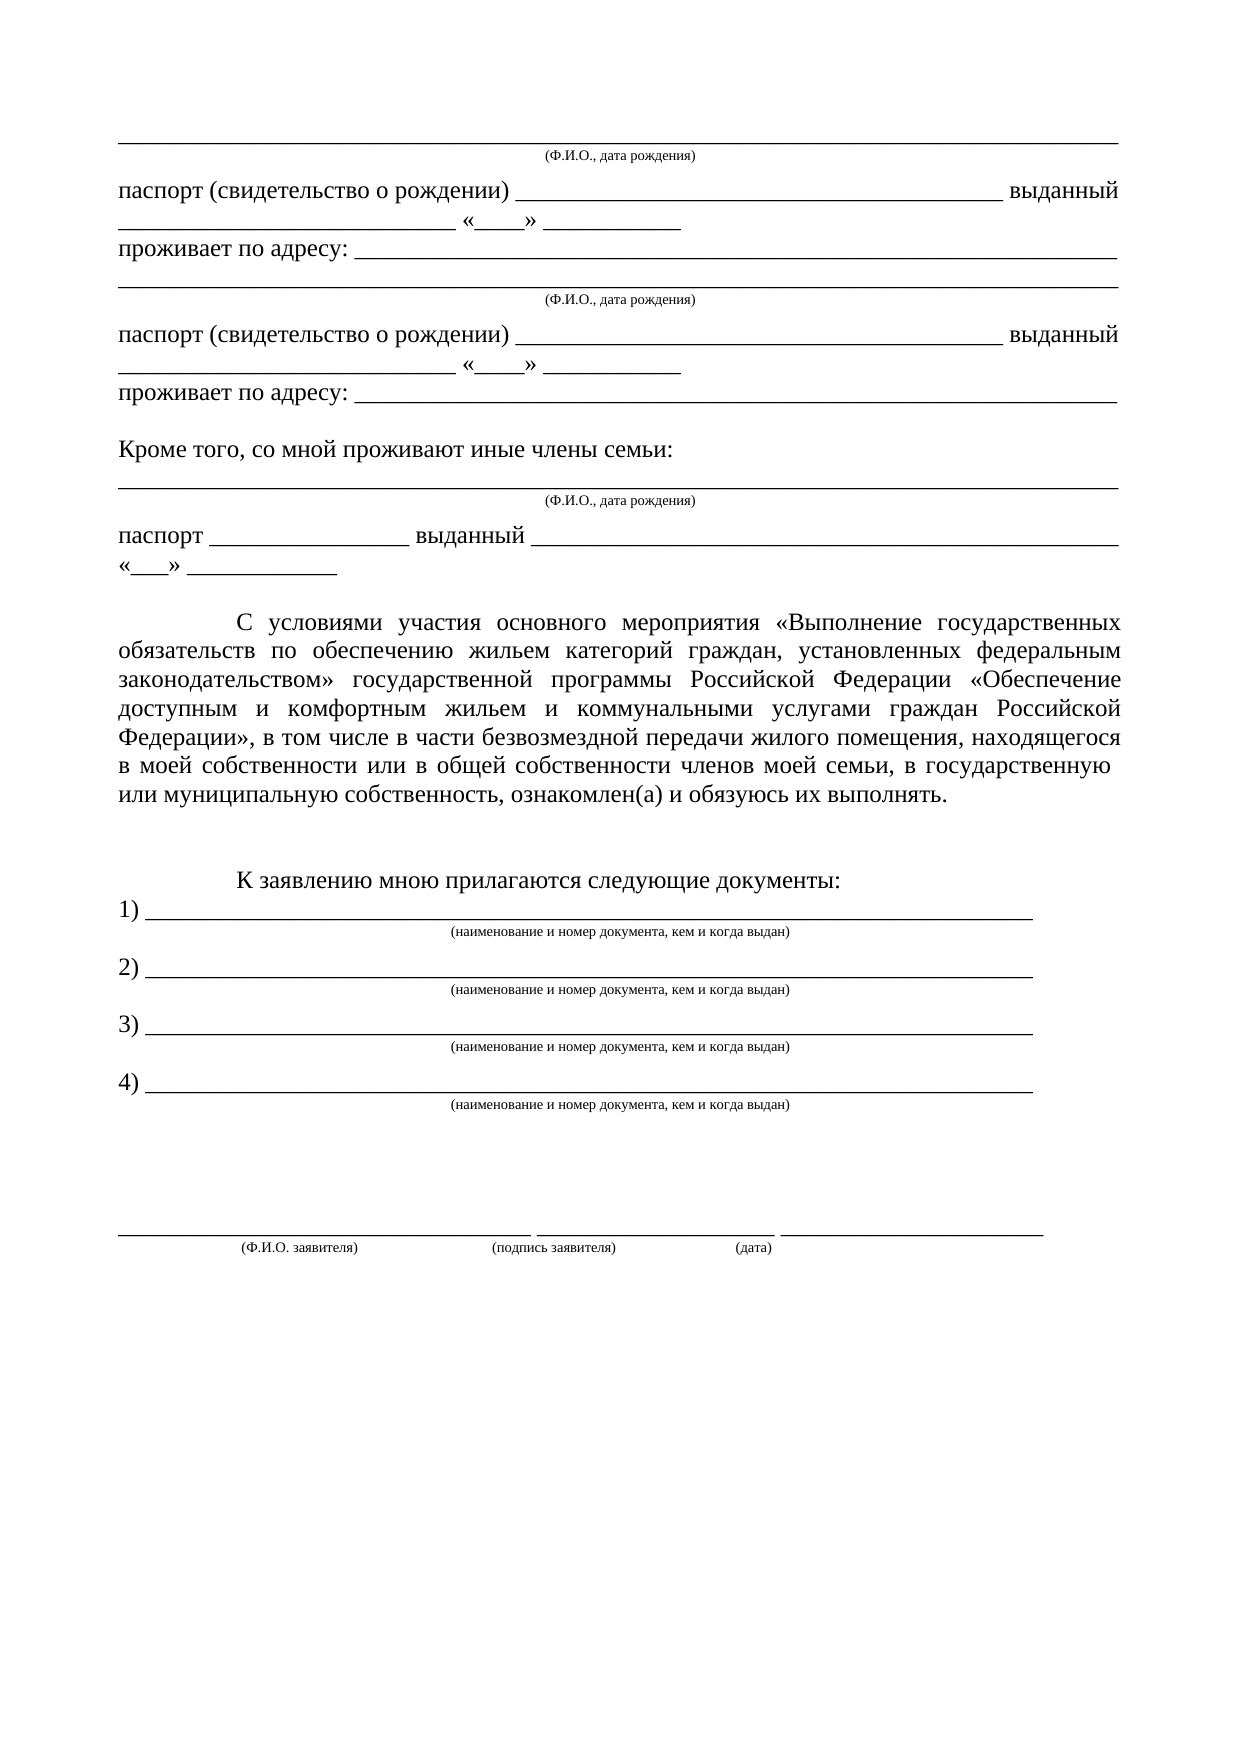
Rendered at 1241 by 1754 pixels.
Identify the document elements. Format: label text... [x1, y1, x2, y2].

text ___________________________ «____» ___________ [118, 348, 1122, 377]
text паспорт (свидетельство о рождении) _______________________________________ выданный [118, 319, 1122, 348]
text (наименование и номер документа, кем и когда выдан) [118, 1038, 1122, 1067]
text 4) _______________________________________________________________________ [118, 1067, 1122, 1096]
text ________________________________________________________________________________ [118, 118, 1122, 147]
text паспорт ________________ выданный _______________________________________________ [118, 521, 1122, 549]
text ___________________________ «____» ___________ [118, 204, 1122, 233]
text (наименование и номер документа, кем и когда выдан) [118, 923, 1122, 952]
text _________________________________ ___________________ _____________________ [118, 1211, 1122, 1239]
text 2) _______________________________________________________________________ [118, 952, 1122, 981]
text (Ф.И.О., дата рождения) [118, 147, 1122, 176]
text ________________________________________________________________________________ [118, 463, 1122, 492]
text проживает по адресу: _____________________________________________________________ [118, 377, 1122, 406]
text (Ф.И.О., дата рождения) [118, 291, 1122, 319]
text 3) _______________________________________________________________________ [118, 1009, 1122, 1038]
text 1) _______________________________________________________________________ [118, 894, 1122, 923]
text (наименование и номер документа, кем и когда выдан) [118, 1096, 1122, 1124]
text ________________________________________________________________________________ [118, 262, 1122, 291]
text паспорт (свидетельство о рождении) _______________________________________ выданный [118, 176, 1122, 204]
text Кроме того, со мной проживают иные члены семьи: [118, 434, 1122, 463]
text «___» ____________ [118, 549, 1122, 578]
text (Ф.И.О., дата рождения) [118, 492, 1122, 521]
text К заявлению мною прилагаются следующие документы: [118, 866, 1122, 894]
text С условиями участия основного мероприятия «Выполнение государственных обязательств по обеспечению жильем категорий граждан, установленных федеральным законодательством» государственной программы Российской Федерации «Обеспечение доступным и комфортным жильем и коммунальными услугами граждан Российской Федерации», в том числе в части безвозмездной передачи жилого помещения, находящегося в моей собственности или в общей собственности членов моей семьи, в государственную или муниципальную собственность, ознакомлен(а) и обязуюсь их выполнять. [118, 607, 1122, 808]
text (Ф.И.О. заявителя) (подпись заявителя) (дата) [118, 1239, 1122, 1268]
text (наименование и номер документа, кем и когда выдан) [118, 981, 1122, 1009]
text проживает по адресу: _____________________________________________________________ [118, 233, 1122, 262]
